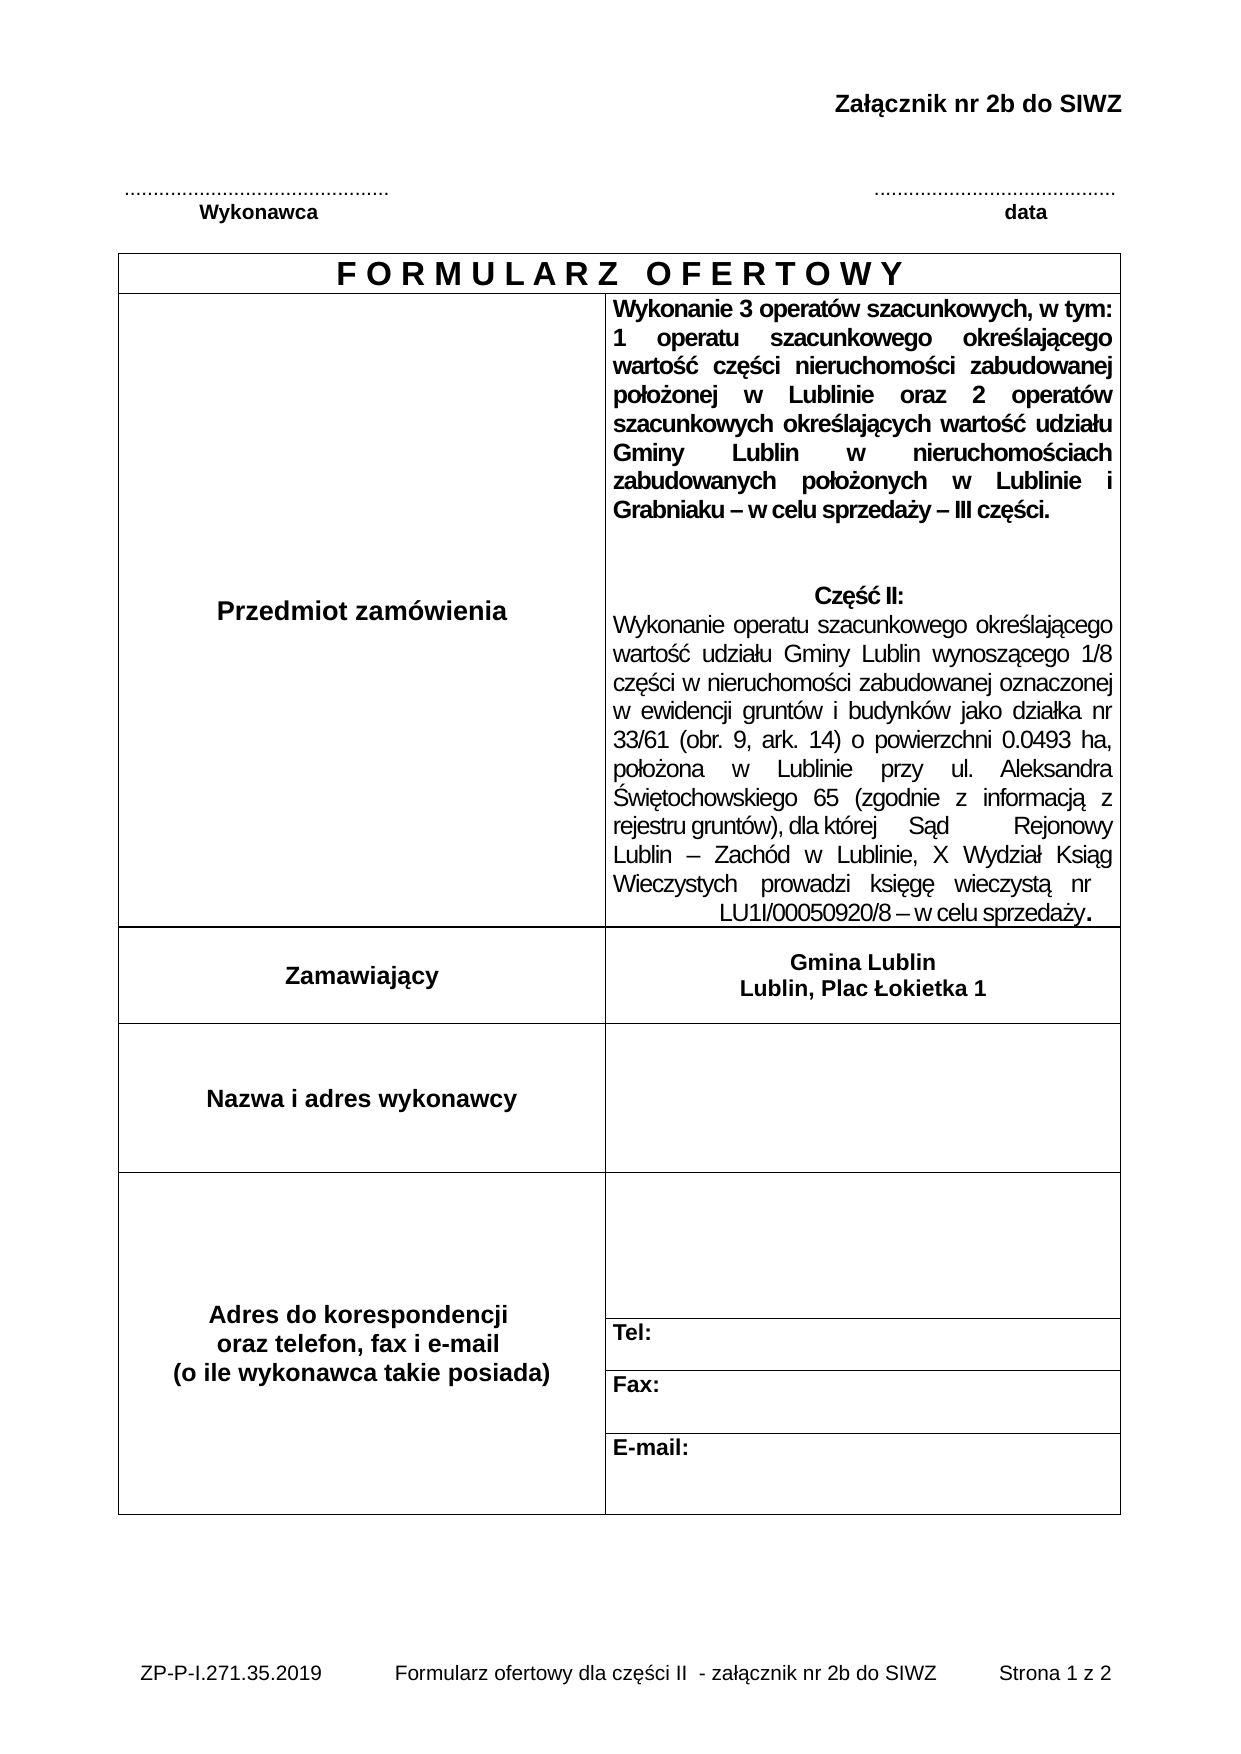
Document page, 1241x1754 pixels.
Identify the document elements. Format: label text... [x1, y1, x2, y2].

table_cell Tel: [606, 1319, 1120, 1370]
table_cell Przedmiot zamówienia [119, 294, 605, 926]
table_cell Fax: [606, 1371, 1120, 1433]
table_cell Wykonanie 3 operatów szacunkowych, w tym: 1 operatu szacunkowego określającego wartość części nieruchomości zabudowanej położonej w Lublinie oraz 2 operatów szacunkowych określających wartość udziału Gminy Lublin w nieruchomościach zabudowanych położonych w Lublinie i Grabniaku – w celu sprzedaży – III części. Część II: Wykonanie operatu szacunkowego określającego wartość udziału Gminy Lublin wynoszącego 1/8 części w nieruchomości zabudowanej oznaczonej w ewidencji gruntów i budynków jako działka nr 33/61 (obr. 9, ark. 14) o powierzchni 0.0493 ha, położona w Lublinie przy ul. Aleksandra Świętochowskiego 65 (zgodnie z informacją z rejestru gruntów), dla której Sąd Rejonowy Lublin – Zachód w Lublinie, X Wydział Ksiąg Wieczystych prowadzi księgę wieczystą nr LU1I/00050920/8 – w celu sprzedaży. [606, 294, 1120, 926]
subtitle Załącznik nr 2b do SIWZ [118, 88, 1122, 117]
table_header .............................................. Wykonawca [118, 146, 620, 229]
table_header .......................................... data [620, 146, 1122, 229]
table_cell Nazwa i adres wykonawcy [119, 1024, 605, 1172]
table_cell [606, 1024, 1120, 1172]
table_cell E-mail: [606, 1434, 1120, 1514]
table_cell Zamawiający [119, 928, 605, 1023]
table_header F O R M U L A R Z O F E R T O W Y [119, 254, 1120, 293]
table_cell Adres do korespondencji oraz telefon, fax i e-mail (o ile wykonawca takie posiada) [119, 1173, 605, 1514]
table_cell [606, 1173, 1120, 1318]
table_cell Gmina Lublin Lublin, Plac Łokietka 1 [606, 928, 1120, 1023]
